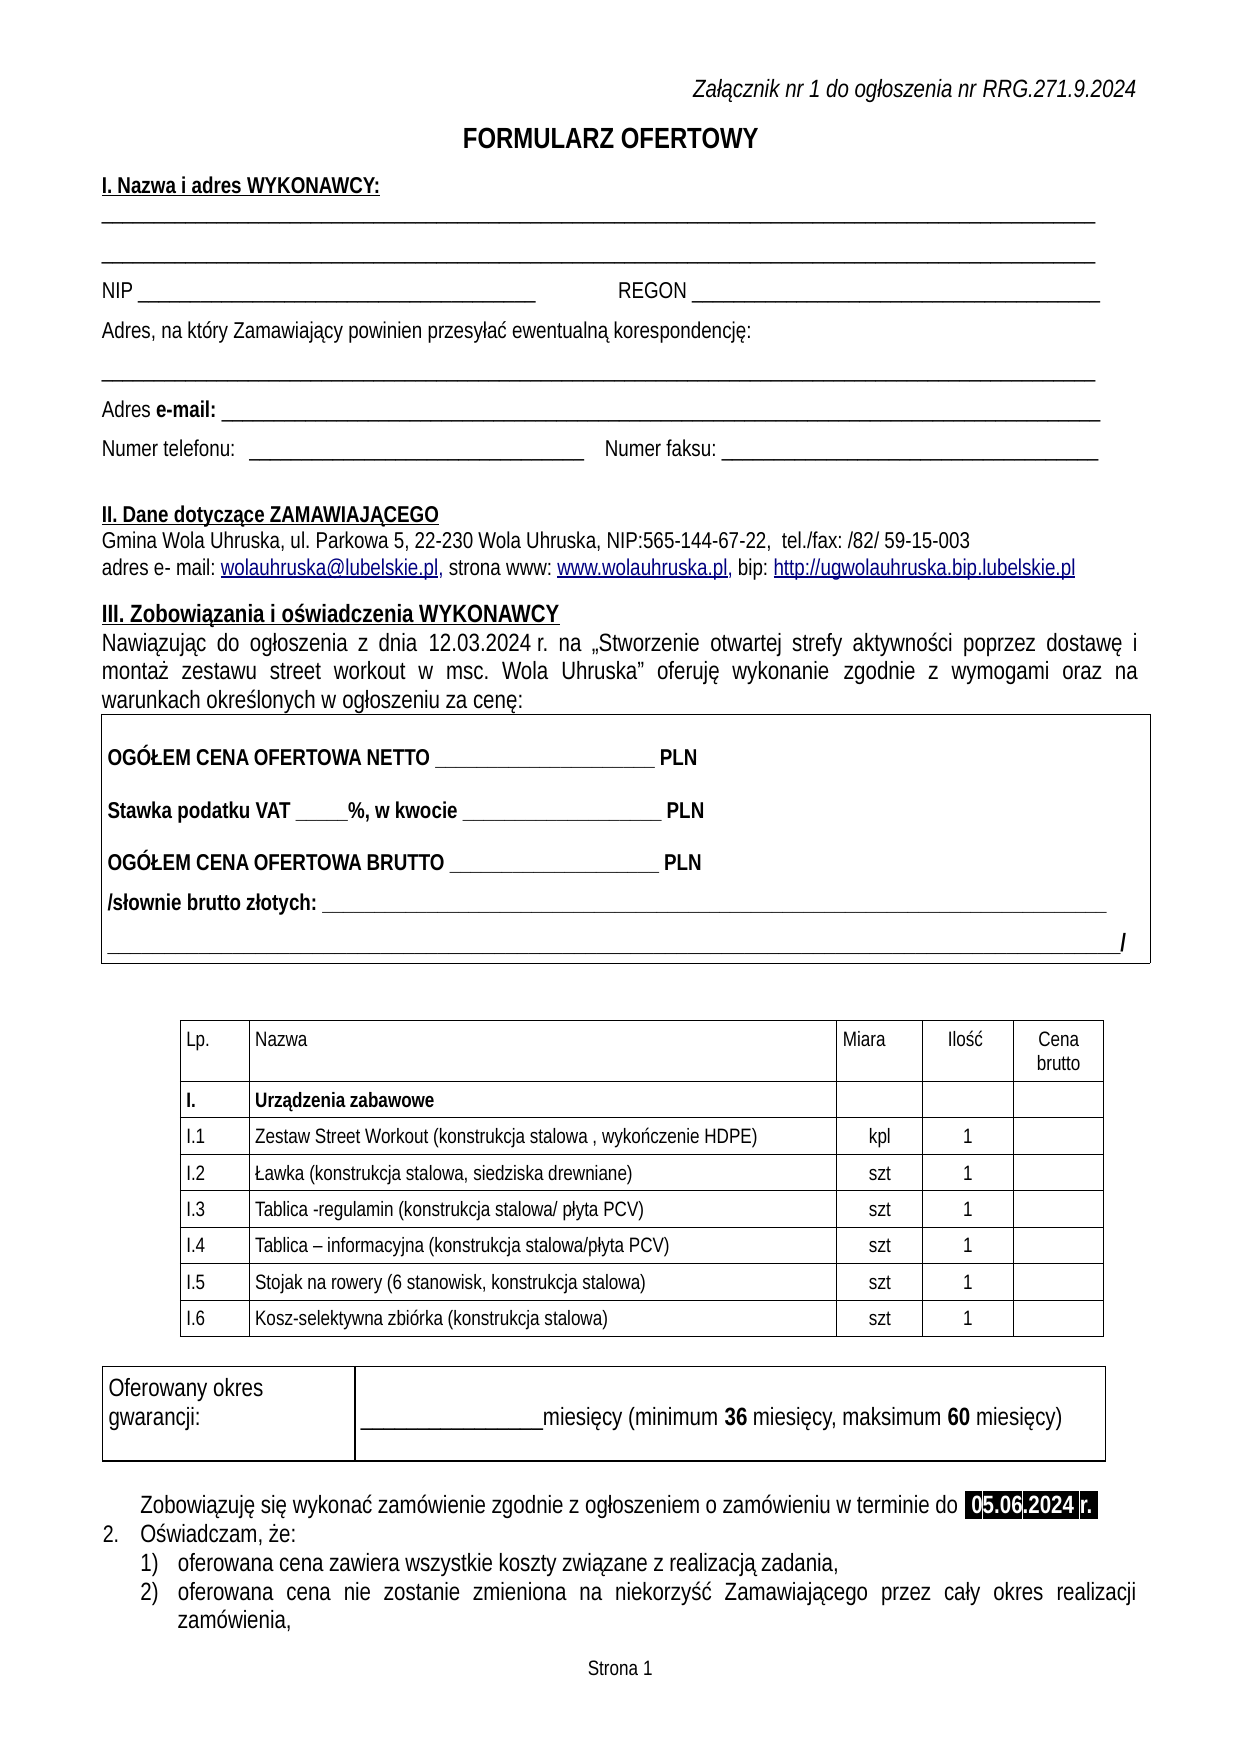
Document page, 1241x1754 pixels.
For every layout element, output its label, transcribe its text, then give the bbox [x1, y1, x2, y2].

table_cell 1 [923, 1191, 1013, 1227]
table_header Lp. [181, 1021, 249, 1081]
table_header Miara [837, 1021, 922, 1081]
table_cell szt [837, 1301, 922, 1336]
table_cell szt [837, 1191, 922, 1227]
table_cell Zestaw Street Workout (konstrukcja stalowa , wykończenie HDPE) [250, 1118, 836, 1154]
text Numer telefonu: ________________________________ Numer faksu: ____________________________________ [102, 435, 1138, 461]
table_cell [1014, 1118, 1103, 1154]
list Zobowiązuję się wykonać zamówienie zgodnie z ogłoszeniem o zamówieniu w terminie do 05.06.2024 r. [103, 1491, 1138, 1519]
table_cell [1014, 1191, 1103, 1227]
table_cell I.6 [181, 1301, 249, 1336]
table_cell I.2 [181, 1155, 249, 1190]
table_cell szt [837, 1264, 922, 1299]
list Oświadczam, że: [103, 1519, 1138, 1548]
list oferowana cena nie zostanie zmieniona na niekorzyść Zamawiającego przez cały okres realizacji zamówienia, [140, 1576, 1138, 1634]
table_cell I. [181, 1082, 249, 1117]
table_header Oferowany okres gwarancji: [103, 1367, 354, 1460]
table_cell I.4 [181, 1228, 249, 1263]
text NIP ______________________________________ REGON _______________________________________ [102, 277, 1131, 303]
table_cell 1 [923, 1118, 1013, 1154]
table_header ________________miesięcy (minimum 36 miesięcy, maksimum 60 miesięcy) [356, 1367, 1105, 1460]
table_cell [1014, 1264, 1103, 1299]
text III. Zobowiązania i oświadczenia WYKONAWCY [102, 599, 1138, 628]
table_cell I.1 [181, 1118, 249, 1154]
table_cell 1 [923, 1301, 1013, 1336]
text _______________________________________________________________________________________________ [102, 356, 1131, 382]
text II. Dane dotyczące ZAMAWIAJĄCEGO [102, 501, 1138, 527]
text Nawiązując do ogłoszenia z dnia 12.03.2024 r. na „Stworzenie otwartej strefy aktywności poprzez dostawę i montaż zestawu street workout w msc. Wola Uhruska” oferuję wykonanie zgodnie z wymogami oraz na warunkach określonych w ogłoszeniu za cenę: [102, 628, 1138, 714]
table_cell [923, 1082, 1013, 1117]
table_cell Ławka (konstrukcja stalowa, siedziska drewniane) [250, 1155, 836, 1190]
list oferowana cena zawiera wszystkie koszty związane z realizacją zadania, [140, 1548, 1138, 1576]
text I. Nazwa i adres WYKONAWCY: [102, 172, 1138, 198]
table_cell 1 [923, 1228, 1013, 1263]
text adres e- mail: wolauhruska@lubelskie.pl, strona www: www.wolauhruska.pl, bip: http://ugwolauhruska.bip.lubelskie.pl [102, 553, 1138, 580]
table_cell [1014, 1228, 1103, 1263]
table_header OGÓŁEM CENA OFERTOWA NETTO _____________________ PLN Stawka podatku VAT _____%, w kwocie ___________________ PLN OGÓŁEM CENA OFERTOWA BRUTTO ____________________ PLN /słownie brutto złotych: ___________________________________________________________________________ _________________________________________________________________________________________/ [102, 715, 1150, 963]
table_cell Urządzenia zabawowe [250, 1082, 836, 1117]
text Załącznik nr 1 do ogłoszenia nr RRG.271.9.2024 [102, 74, 1138, 102]
table_cell szt [837, 1228, 922, 1263]
table_cell I.3 [181, 1191, 249, 1227]
text Adres e-mail: ____________________________________________________________________________________ [102, 396, 1131, 422]
table_cell Stojak na rowery (6 stanowisk, konstrukcja stalowa) [250, 1264, 836, 1299]
table_cell szt [837, 1155, 922, 1190]
table_cell [1014, 1082, 1103, 1117]
text Adres, na który Zamawiający powinien przesyłać ewentualną korespondencję: [102, 317, 1138, 343]
table_cell Kosz-selektywna zbiórka (konstrukcja stalowa) [250, 1301, 836, 1336]
text Gmina Wola Uhruska, ul. Parkowa 5, 22-230 Wola Uhruska, NIP:565-144-67-22, tel./fax: /82/ 59-15-003 [102, 527, 1138, 553]
table_cell I.5 [181, 1264, 249, 1299]
table_cell 1 [923, 1155, 1013, 1190]
table_cell Tablica – informacyjna (konstrukcja stalowa/płyta PCV) [250, 1228, 836, 1263]
table_cell [1014, 1155, 1103, 1190]
table_header Nazwa [250, 1021, 836, 1081]
text FORMULARZ OFERTOWY [83, 122, 1138, 155]
table_cell Tablica -regulamin (konstrukcja stalowa/ płyta PCV) [250, 1191, 836, 1227]
table_cell [837, 1082, 922, 1117]
text _______________________________________________________________________________________________ [102, 198, 1131, 224]
table_cell kpl [837, 1118, 922, 1154]
table_cell 1 [923, 1264, 1013, 1299]
table_header Ilość [923, 1021, 1013, 1081]
table_header Cena brutto [1014, 1021, 1103, 1081]
text _______________________________________________________________________________________________ [102, 238, 1131, 264]
table_cell [1014, 1301, 1103, 1336]
